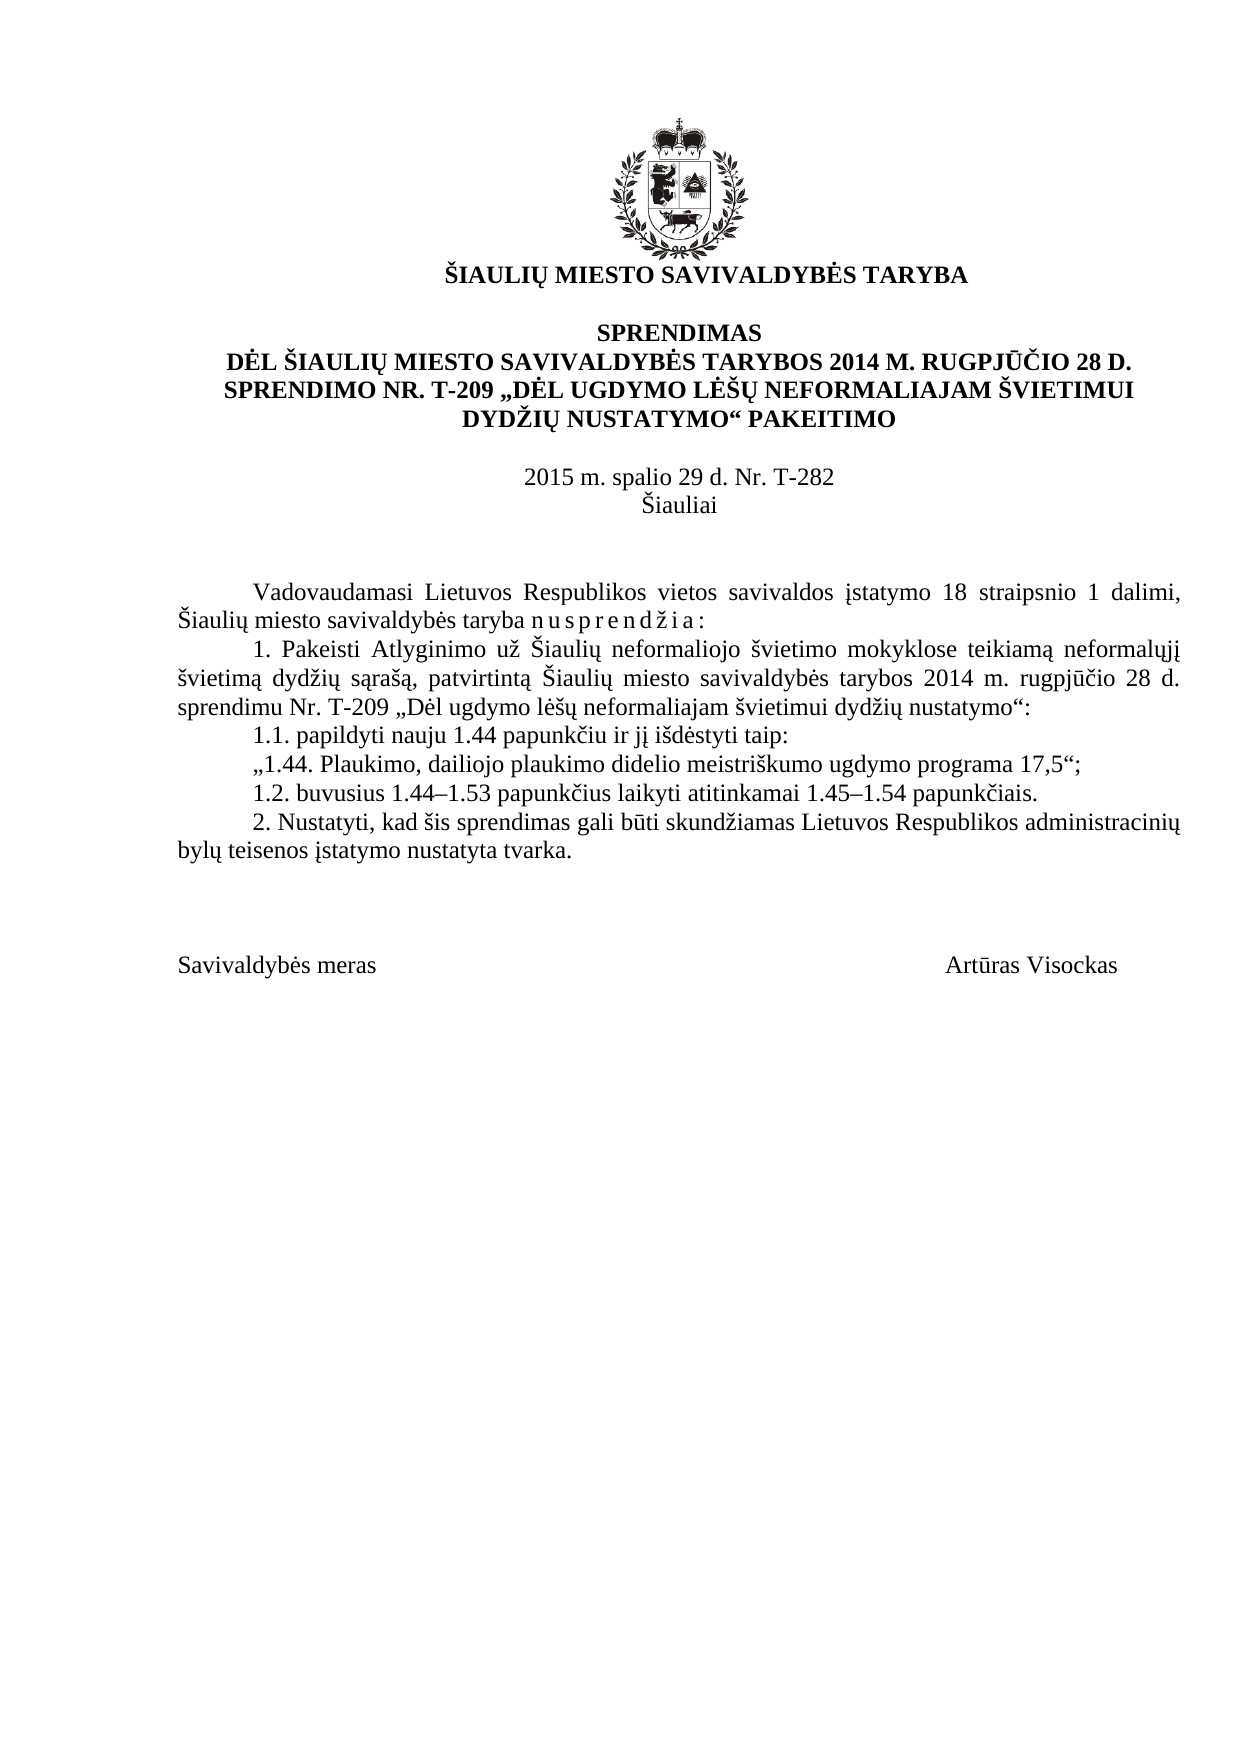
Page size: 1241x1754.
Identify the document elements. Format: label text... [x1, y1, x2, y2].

text Vadovaudamasi Lietuvos Respublikos vietos savivaldos įstatymo 18 straipsnio 1 dalimi, Šiaulių miesto savivaldybės taryba nusprendžia: [177, 577, 1181, 634]
text „1.44. Plaukimo, dailiojo plaukimo didelio meistriškumo ugdymo programa 17,5“; [177, 749, 1181, 778]
text 1. Pakeisti Atlyginimo už Šiaulių neformaliojo švietimo mokyklose teikiamą neformalųjį švietimą dydžių sąrašą, patvirtintą Šiaulių miesto savivaldybės tarybos 2014 m. rugpjūčio 28 d. sprendimu Nr. T-209 „Dėl ugdymo lėšų neformaliajam švietimui dydžių nustatymo“: [177, 634, 1181, 720]
text SPRENDIMAS [177, 318, 1181, 347]
text DĖL ŠIAULIŲ MIESTO SAVIVALDYBĖS TARYBOS 2014 M. RUGPJŪČIO 28 D. SPRENDIMO NR. T-209 „DĖL UGDYMO LĖŠŲ NEFORMALIAJAM ŠVIETIMUI DYDŽIŲ NUSTATYMO“ PAKEITIMO [177, 347, 1181, 433]
text 2. Nustatyti, kad šis sprendimas gali būti skundžiamas Lietuvos Respublikos administracinių bylų teisenos įstatymo nustatyta tvarka. [177, 807, 1181, 864]
text 2015 m. spalio 29 d. Nr. T-282 [177, 462, 1181, 490]
text 1.2. buvusius 1.44–1.53 papunkčius laikyti atitinkamai 1.45–1.54 papunkčiais. [177, 778, 1181, 807]
text Šiauliai [177, 490, 1181, 519]
text ŠIAULIŲ MIESTO SAVIVALDYBĖS TARYBA [177, 260, 1236, 289]
text Savivaldybės meras Artūras Visockas [177, 950, 1181, 979]
text 1.1. papildyti nauju 1.44 papunkčiu ir jį išdėstyti taip: [177, 720, 1181, 749]
